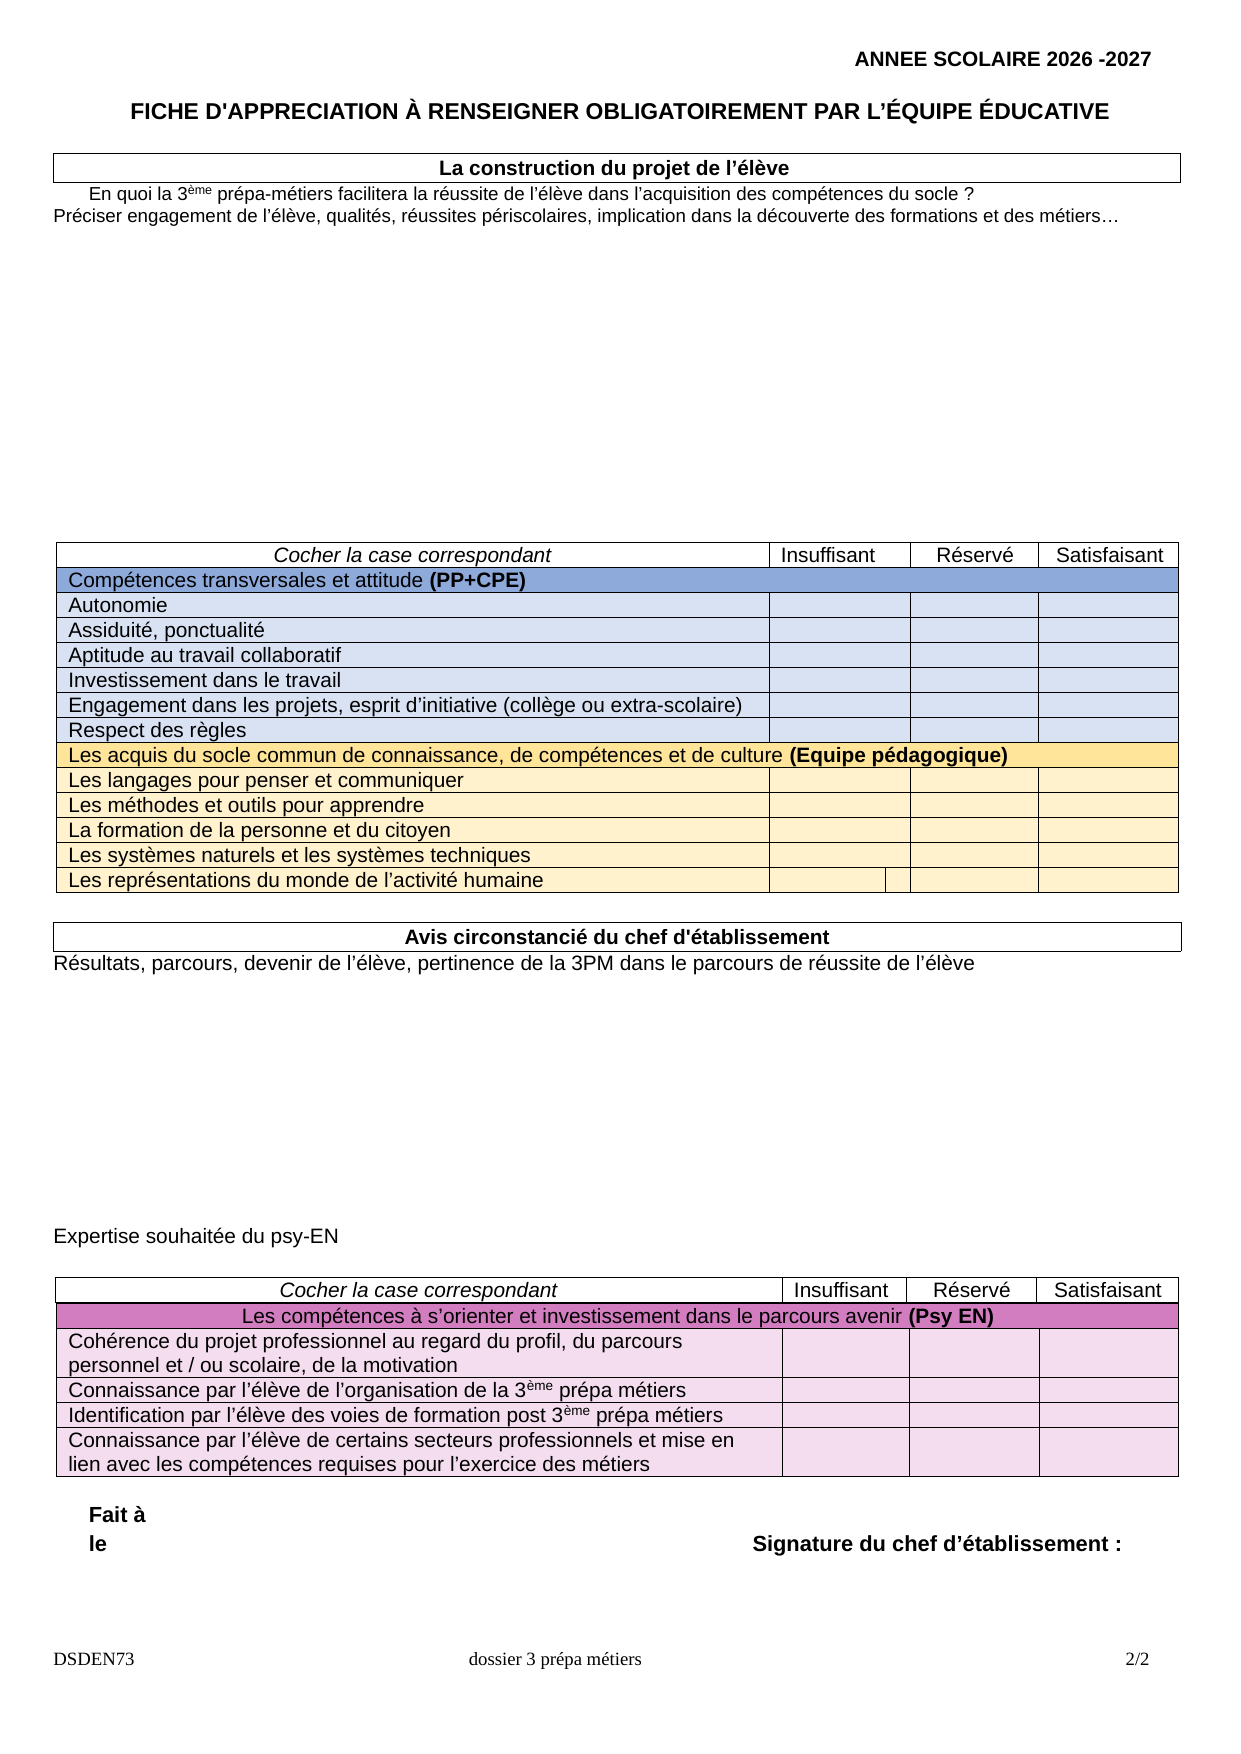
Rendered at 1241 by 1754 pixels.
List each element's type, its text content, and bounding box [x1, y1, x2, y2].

text La construction du projet de l’élève [54, 154, 1180, 182]
table_cell [911, 843, 1038, 867]
table_cell [911, 868, 1038, 892]
text Expertise souhaitée du psy-EN [53, 1224, 1152, 1248]
table_cell [1039, 618, 1178, 642]
table_cell [1040, 1378, 1050, 1402]
table_header Satisfaisant [1037, 1278, 1178, 1302]
table_cell [783, 1428, 909, 1476]
table_cell [911, 593, 1038, 617]
table_cell [1039, 718, 1178, 742]
table_cell Engagement dans les projets, esprit d’initiative (collège ou extra-scolaire) [57, 693, 769, 717]
table_header Insuffisant [770, 543, 910, 567]
table_cell [911, 618, 1038, 642]
table_cell Assiduité, ponctualité [57, 618, 769, 642]
table_header Cocher la case correspondant [57, 543, 769, 567]
table_cell Respect des règles [57, 718, 769, 742]
table_cell Aptitude au travail collaboratif [57, 643, 769, 667]
subtitle le Signature du chef d’établissement : [88, 1527, 1152, 1556]
table_cell [770, 868, 885, 892]
table_header Réservé [911, 543, 1038, 567]
text FICHE D'APPRECIATION À RENSEIGNER OBLIGATOIREMENT PAR L’ÉQUIPE ÉDUCATIVE [88, 98, 1152, 124]
table_cell La formation de la personne et du citoyen [57, 818, 769, 842]
text Avis circonstancié du chef d'établissement [54, 923, 1181, 951]
table_cell [1167, 1403, 1178, 1427]
table_cell Autonomie [57, 593, 769, 617]
table_cell Les systèmes naturels et les systèmes techniques [57, 843, 769, 867]
table_cell [783, 1403, 793, 1427]
text Préciser engagement de l’élève, qualités, réussites périscolaires, implication dans la découverte des formations et des métiers… [53, 204, 1181, 226]
table_cell [1039, 768, 1178, 792]
table_cell [911, 668, 1038, 692]
table_cell [898, 1378, 909, 1402]
table_header Satisfaisant [1039, 543, 1178, 567]
table_cell [911, 818, 1038, 842]
table_cell [1040, 1428, 1178, 1476]
table_cell [1167, 1378, 1178, 1402]
text Résultats, parcours, devenir de l’élève, pertinence de la 3PM dans le parcours de réussite de l’élève [53, 952, 1181, 975]
table_cell [770, 668, 910, 692]
table_cell [1039, 843, 1178, 867]
table_cell [886, 868, 910, 892]
table_cell Les langages pour penser et communiquer [57, 768, 769, 792]
table_cell [1039, 868, 1178, 892]
table_cell [783, 1378, 793, 1402]
subtitle Fait à [88, 1502, 1152, 1527]
table_cell [770, 793, 910, 817]
table_cell [911, 643, 1038, 667]
table_cell [911, 693, 1038, 717]
table_cell [783, 1329, 909, 1377]
table_cell [770, 693, 910, 717]
table_cell [1039, 818, 1178, 842]
table_cell Les méthodes et outils pour apprendre [57, 793, 769, 817]
table_cell [911, 793, 1038, 817]
table_cell [898, 1403, 909, 1427]
table_cell [770, 768, 910, 792]
table_cell [770, 593, 910, 617]
text En quoi la 3ème prépa-métiers facilitera la réussite de l’élève dans l’acquisition des compétences du socle ? [88, 183, 1181, 204]
table_cell [1039, 643, 1178, 667]
table_cell Investissement dans le travail [57, 668, 769, 692]
table_cell Compétences transversales et attitude (PP+CPE) [57, 568, 1178, 592]
table_cell [770, 818, 910, 842]
table_cell [1040, 1329, 1178, 1377]
table_cell [1028, 1378, 1039, 1402]
table_cell [770, 718, 910, 742]
table_cell [1040, 1403, 1050, 1427]
table_cell Les représentations du monde de l’activité humaine [57, 868, 769, 892]
table_cell [910, 1378, 921, 1402]
table_cell [911, 718, 1038, 742]
table_header Les compétences à s’orienter et investissement dans le parcours avenir (Psy EN) [57, 1304, 1178, 1328]
table_cell [1039, 668, 1178, 692]
table_cell [770, 618, 910, 642]
table_cell [1028, 1403, 1039, 1427]
table_cell [1039, 793, 1178, 817]
table_cell [911, 768, 1038, 792]
table_header Réservé [907, 1278, 1036, 1302]
table_header Insuffisant [783, 1278, 906, 1302]
table_cell [910, 1428, 1039, 1476]
table_header Cocher la case correspondant [56, 1278, 782, 1302]
table_cell [770, 643, 910, 667]
table_cell [1039, 693, 1178, 717]
table_cell [910, 1403, 921, 1427]
table_cell [770, 843, 910, 867]
table_cell Les acquis du socle commun de connaissance, de compétences et de culture (Equipe pédagogique) [57, 743, 1178, 767]
table_cell [910, 1329, 1039, 1377]
table_cell [1039, 593, 1178, 617]
